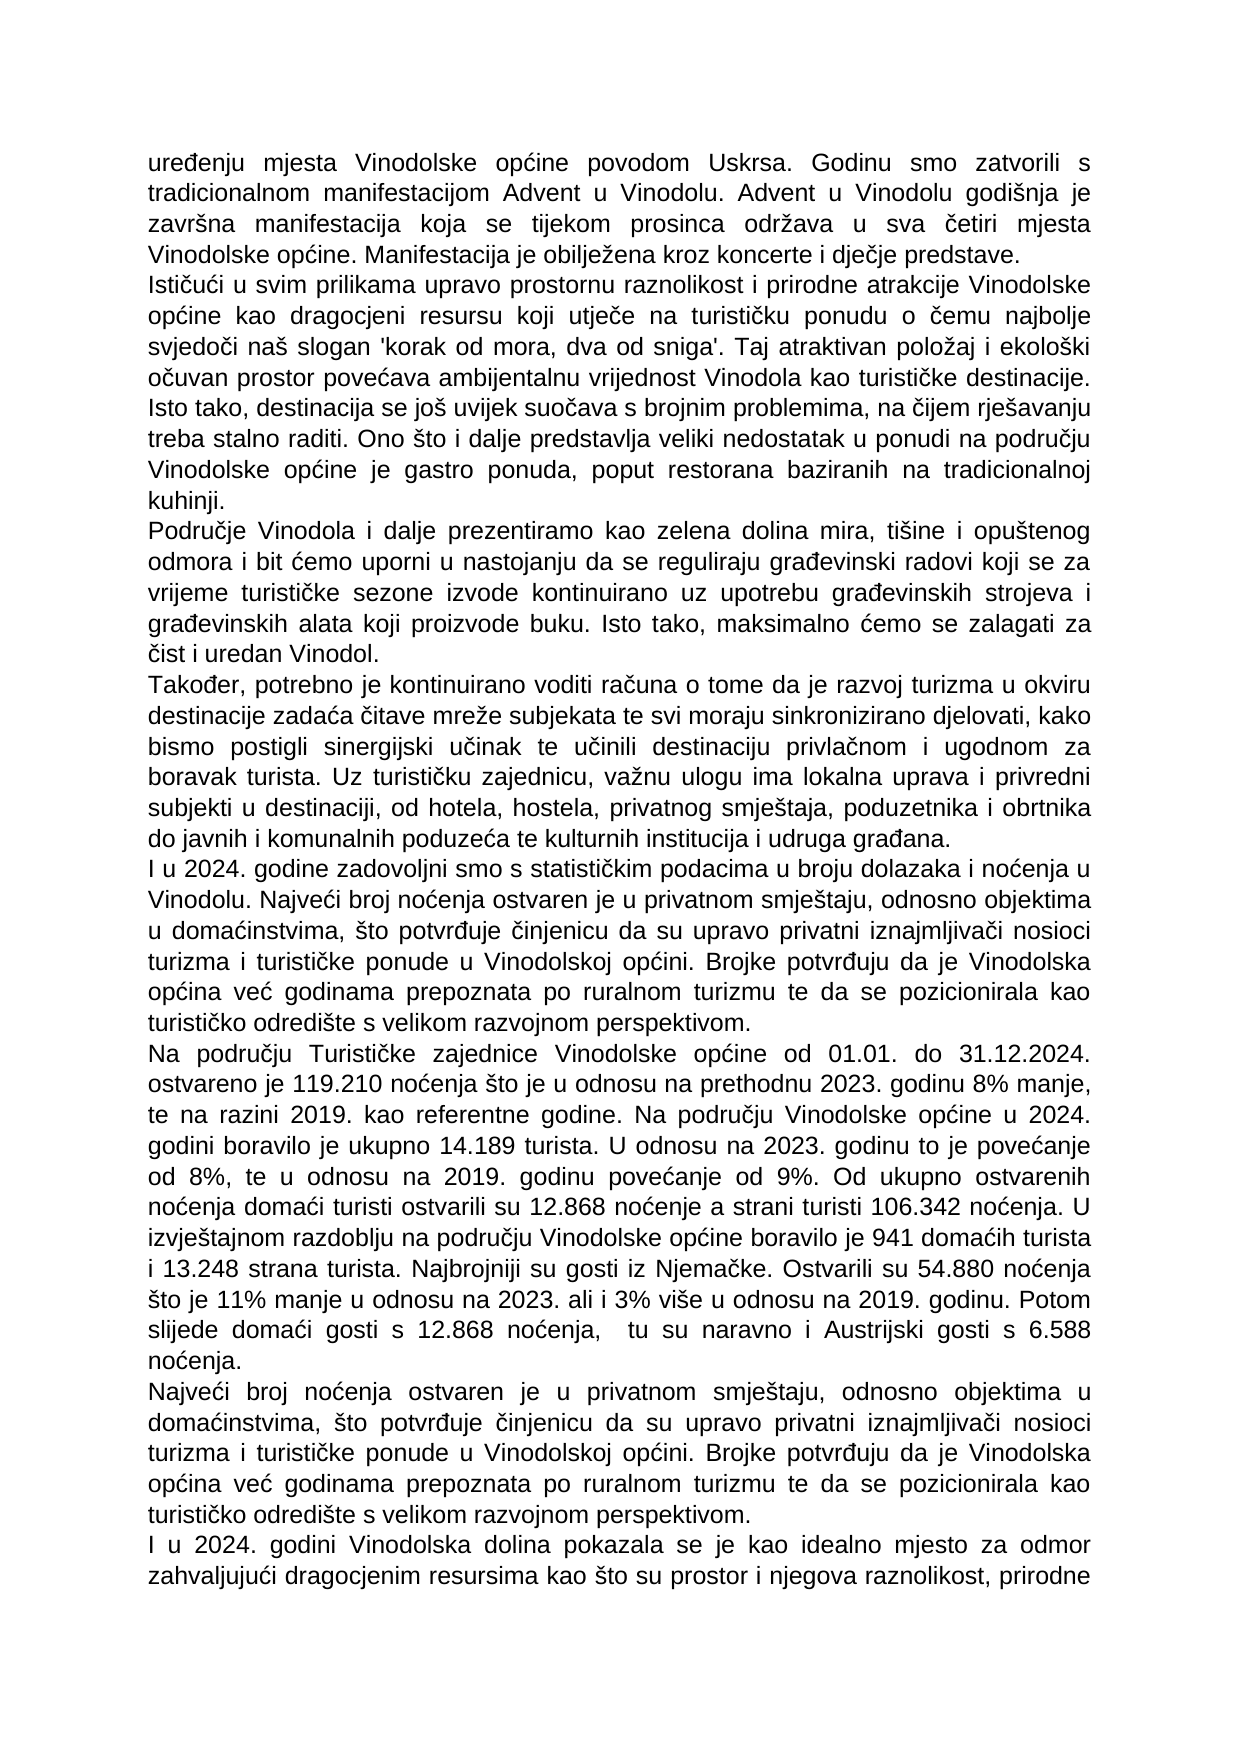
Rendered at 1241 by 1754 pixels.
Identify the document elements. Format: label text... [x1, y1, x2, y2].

text Najveći broj noćenja ostvaren je u privatnom smještaju, odnosno objektima u domaćinstvima, što potvrđuje činjenicu da su upravo privatni iznajmljivači nosioci turizma i turističke ponude u Vinodolskoj općini. Brojke potvrđuju da je Vinodolska općina već godinama prepoznata po ruralnom turizmu te da se pozicionirala kao turističko odredište s velikom razvojnom perspektivom. [148, 1377, 1093, 1528]
text Područje Vinodola i dalje prezentiramo kao zelena dolina mira, tišine i opuštenog odmora i bit ćemo uporni u nastojanju da se reguliraju građevinski radovi koji se za vrijeme turističke sezone izvode kontinuirano uz upotrebu građevinskih strojeva i građevinskih alata koji proizvode buku. Isto tako, maksimalno ćemo se zalagati za čist i uredan Vinodol. [148, 516, 1093, 668]
text uređenju mjesta Vinodolske općine povodom Uskrsa. Godinu smo zatvorili s tradicionalnom manifestacijom Advent u Vinodolu. Advent u Vinodolu godišnja je završna manifestacija koja se tijekom prosinca održava u sva četiri mjesta Vinodolske općine. Manifestacija je obilježena kroz koncerte i dječje predstave. [148, 148, 1093, 268]
text I u 2024. godini Vinodolska dolina pokazala se je kao idealno mjesto za odmor zahvaljujući dragocjenim resursima kao što su prostor i njegova raznolikost, prirodne [148, 1530, 1093, 1590]
text I u 2024. godine zadovoljni smo s statističkim podacima u broju dolazaka i noćenja u Vinodolu. Najveći broj noćenja ostvaren je u privatnom smještaju, odnosno objektima u domaćinstvima, što potvrđuje činjenicu da su upravo privatni iznajmljivači nosioci turizma i turističke ponude u Vinodolskoj općini. Brojke potvrđuju da je Vinodolska općina već godinama prepoznata po ruralnom turizmu te da se pozicionirala kao turističko odredište s velikom razvojnom perspektivom. [148, 854, 1093, 1037]
text Ističući u svim prilikama upravo prostornu raznolikost i prirodne atrakcije Vinodolske općine kao dragocjeni resursu koji utječe na turističku ponudu o čemu najbolje svjedoči naš slogan 'korak od mora, dva od sniga'. Taj atraktivan položaj i ekološki očuvan prostor povećava ambijentalnu vrijednost Vinodola kao turističke destinacije. Isto tako, destinacija se još uvijek suočava s brojnim problemima, na čijem rješavanju treba stalno raditi. Ono što i dalje predstavlja veliki nedostatak u ponudi na području Vinodolske općine je gastro ponuda, poput restorana baziranih na tradicionalnoj kuhinji. [148, 271, 1093, 514]
text Na području Turističke zajednice Vinodolske općine od 01.01. do 31.12.2024. ostvareno je 119.210 noćenja što je u odnosu na prethodnu 2023. godinu 8% manje, te na razini 2019. kao referentne godine. Na području Vinodolske općine u 2024. godini boravilo je ukupno 14.189 turista. U odnosu na 2023. godinu to je povećanje od 8%, te u odnosu na 2019. godinu povećanje od 9%. Od ukupno ostvarenih noćenja domaći turisti ostvarili su 12.868 noćenje a strani turisti 106.342 noćenja. U izvještajnom razdoblju na području Vinodolske općine boravilo je 941 domaćih turista i 13.248 strana turista. Najbrojniji su gosti iz Njemačke. Ostvarili su 54.880 noćenja što je 11% manje u odnosu na 2023. ali i 3% više u odnosu na 2019. godinu. Potom slijede domaći gosti s 12.868 noćenja, tu su naravno i Austrijski gosti s 6.588 noćenja. [148, 1039, 1093, 1375]
text Također, potrebno je kontinuirano voditi računa o tome da je razvoj turizma u okviru destinacije zadaća čitave mreže subjekata te svi moraju sinkronizirano djelovati, kako bismo postigli sinergijski učinak te učinili destinaciju privlačnom i ugodnom za boravak turista. Uz turističku zajednicu, važnu ulogu ima lokalna uprava i privredni subjekti u destinaciji, od hotela, hostela, privatnog smještaja, poduzetnika i obrtnika do javnih i komunalnih poduzeća te kulturnih institucija i udruga građana. [148, 670, 1093, 852]
